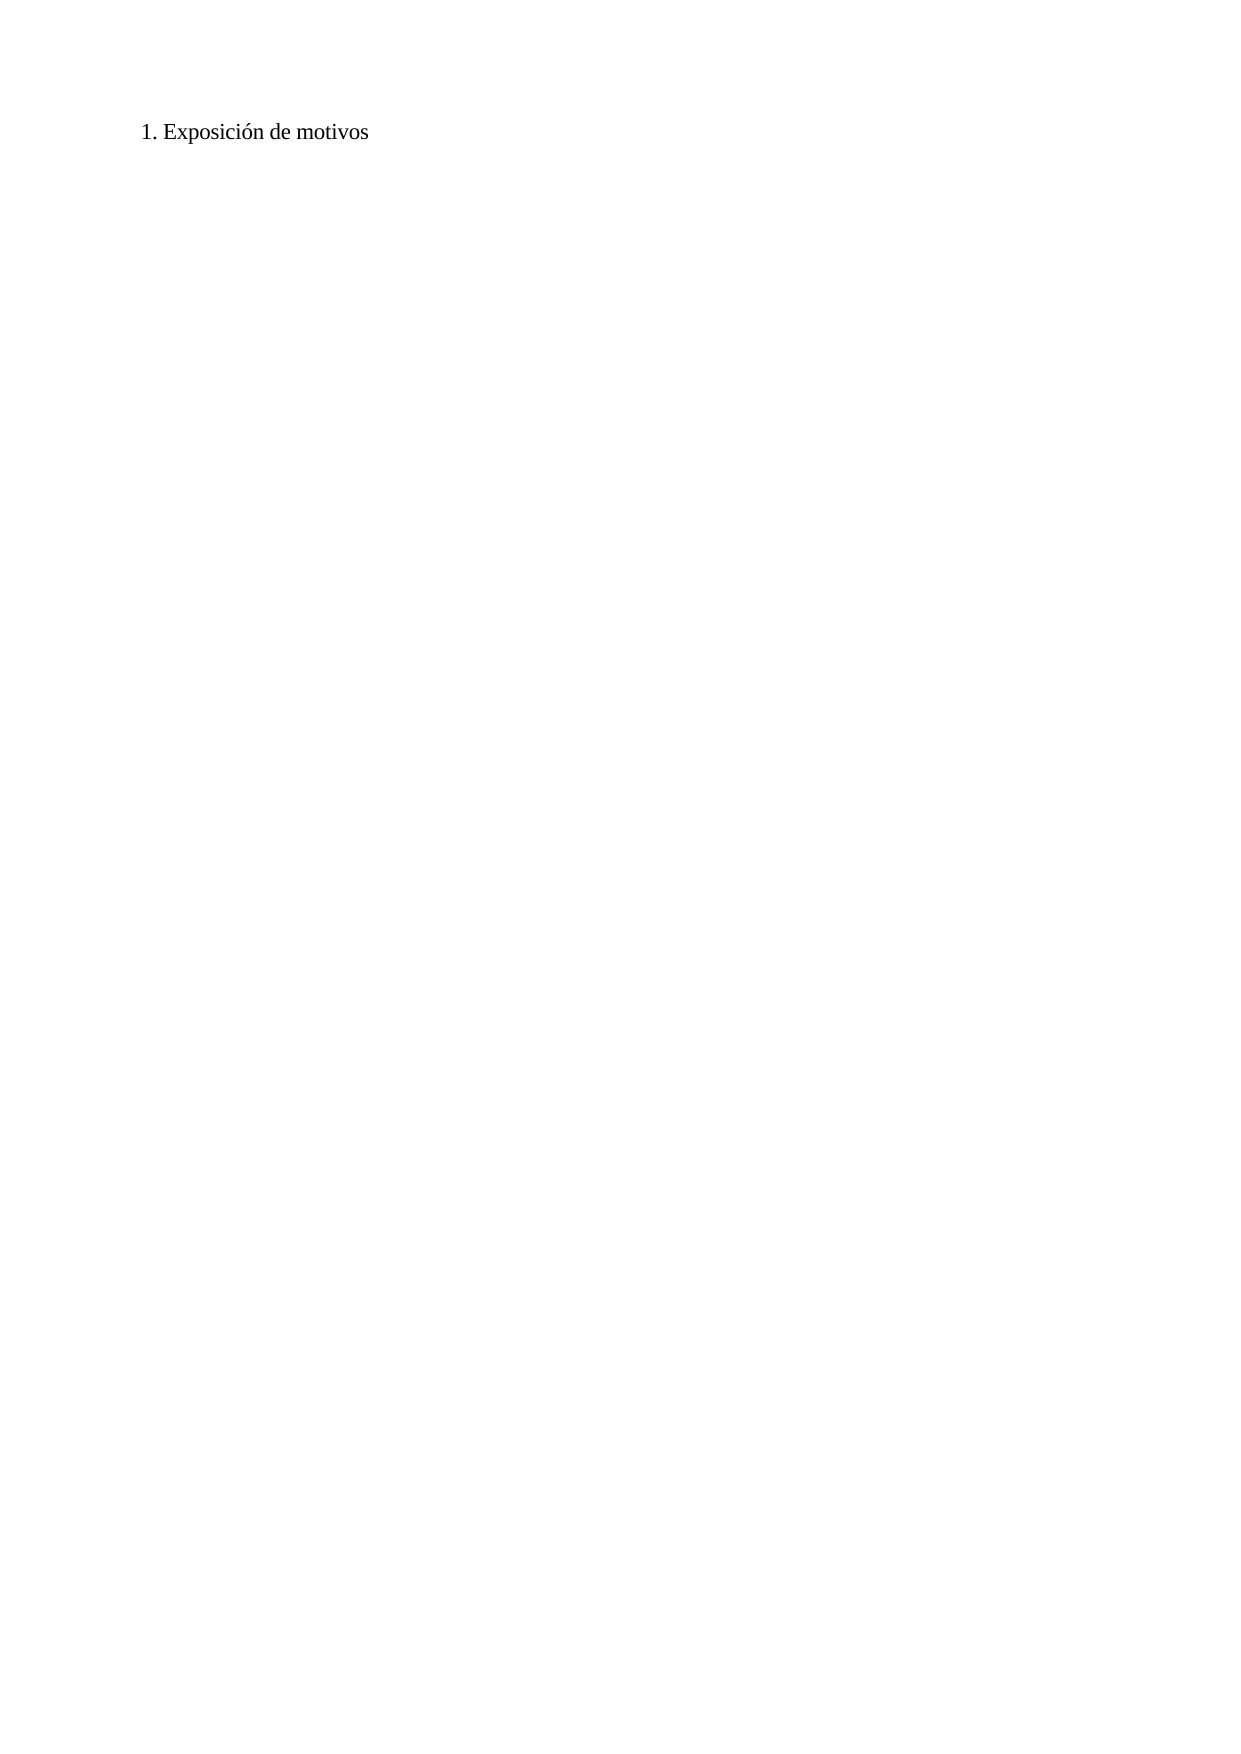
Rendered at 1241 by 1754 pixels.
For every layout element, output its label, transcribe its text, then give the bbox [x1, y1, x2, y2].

text 1. Exposición de motivos [141, 119, 1122, 144]
